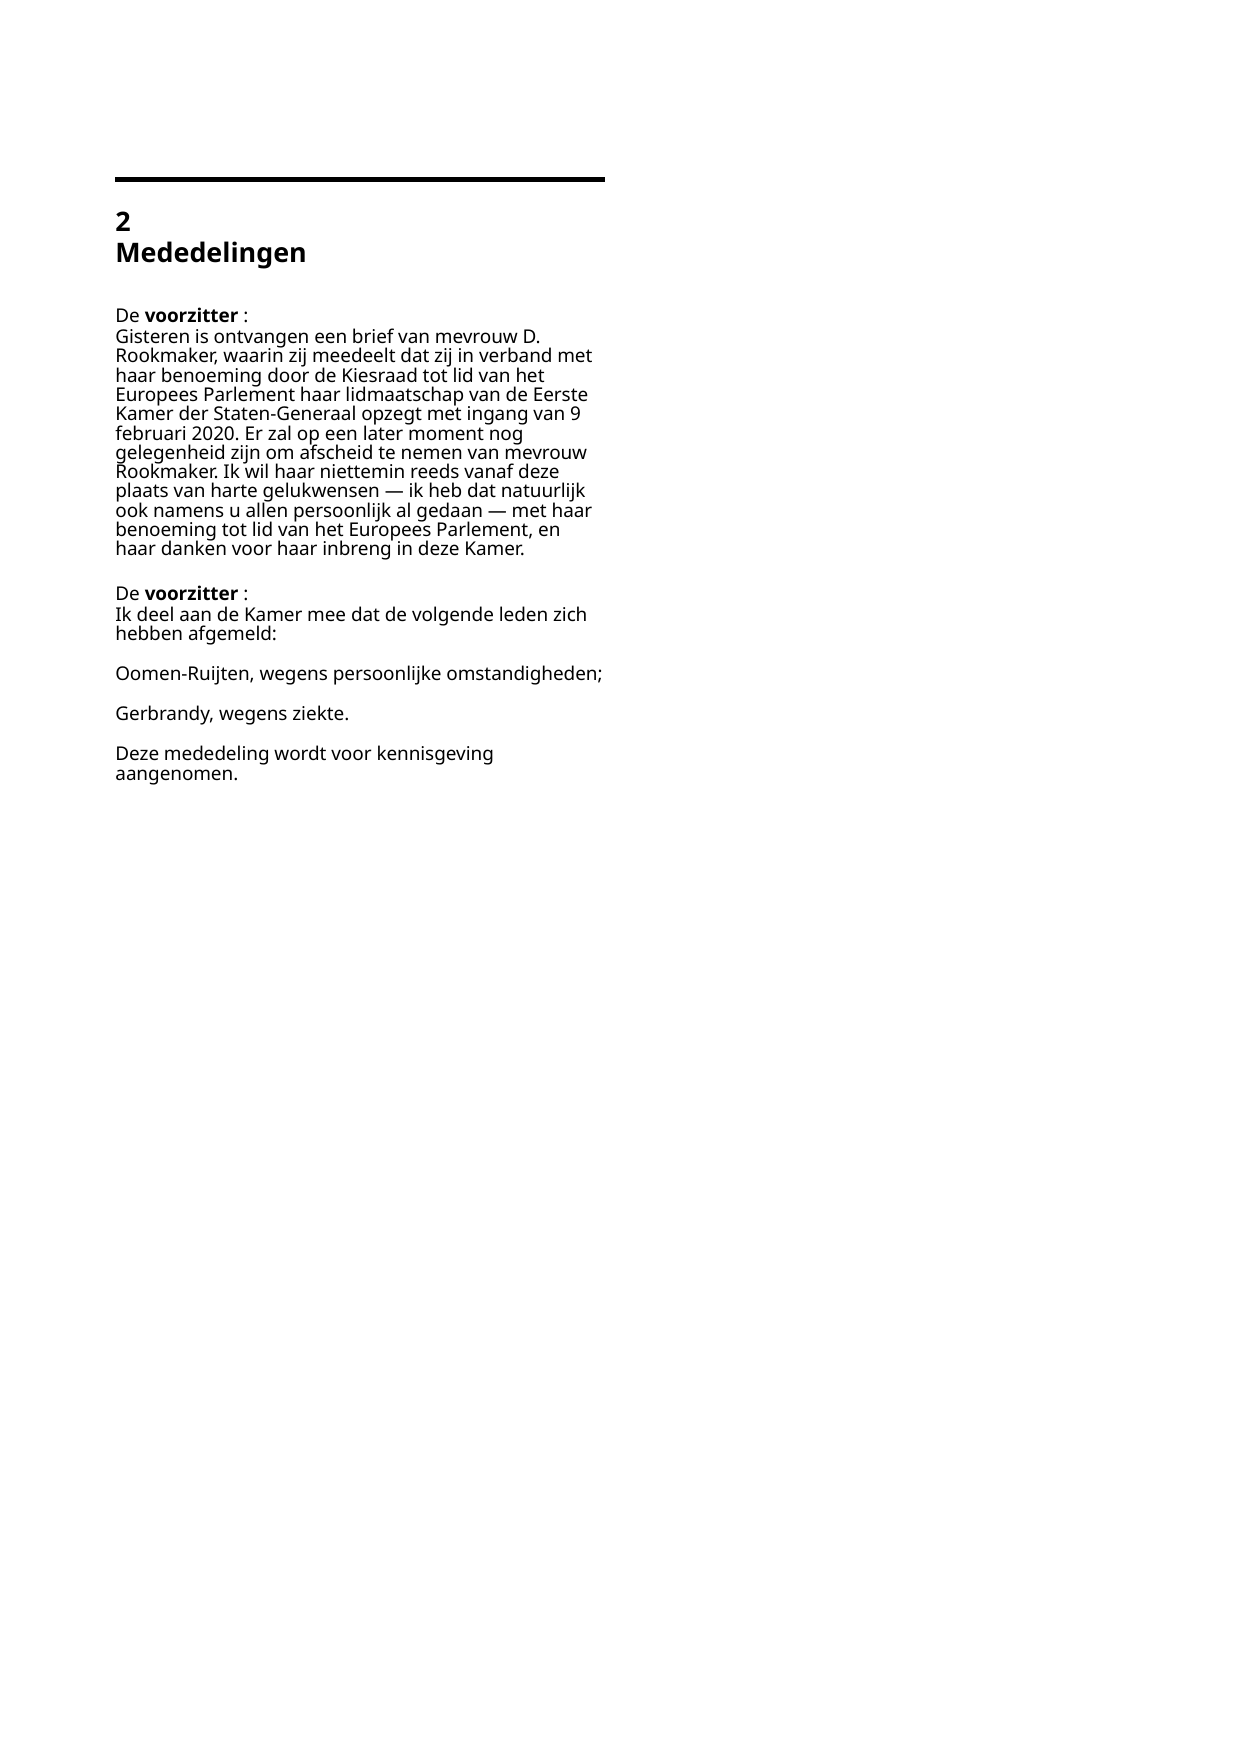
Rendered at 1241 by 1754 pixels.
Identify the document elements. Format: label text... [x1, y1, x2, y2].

text De voorzitter : [115, 580, 605, 606]
text Ik deel aan de Kamer mee dat de volgende leden zich hebben afgemeld: [115, 606, 605, 644]
text Oomen-Ruijten, wegens persoonlijke omstandigheden; [115, 665, 605, 684]
text 2 [115, 203, 605, 239]
text Mededelingen [115, 239, 605, 283]
text Gisteren is ontvangen een brief van mevrouw D. Rookmaker, waarin zij meedeelt dat zij in verband met haar benoeming door de Kiesraad tot lid van het Europees Parlement haar lidmaatschap van de Eerste Kamer der Staten-Generaal opzegt met ingang van 9 februari 2020. Er zal op een later moment nog gelegenheid zijn om afscheid te nemen van mevrouw Rookmaker. Ik wil haar niettemin reeds vanaf deze plaats van harte gelukwensen — ik heb dat natuurlijk ook namens u allen persoonlijk al gedaan — met haar benoeming tot lid van het Europees Parlement, en haar danken voor haar inbreng in deze Kamer. [115, 328, 605, 559]
text Deze mededeling wordt voor kennisgeving aangenomen. [115, 745, 605, 784]
text De voorzitter : [115, 302, 605, 328]
text Gerbrandy, wegens ziekte. [115, 705, 605, 724]
